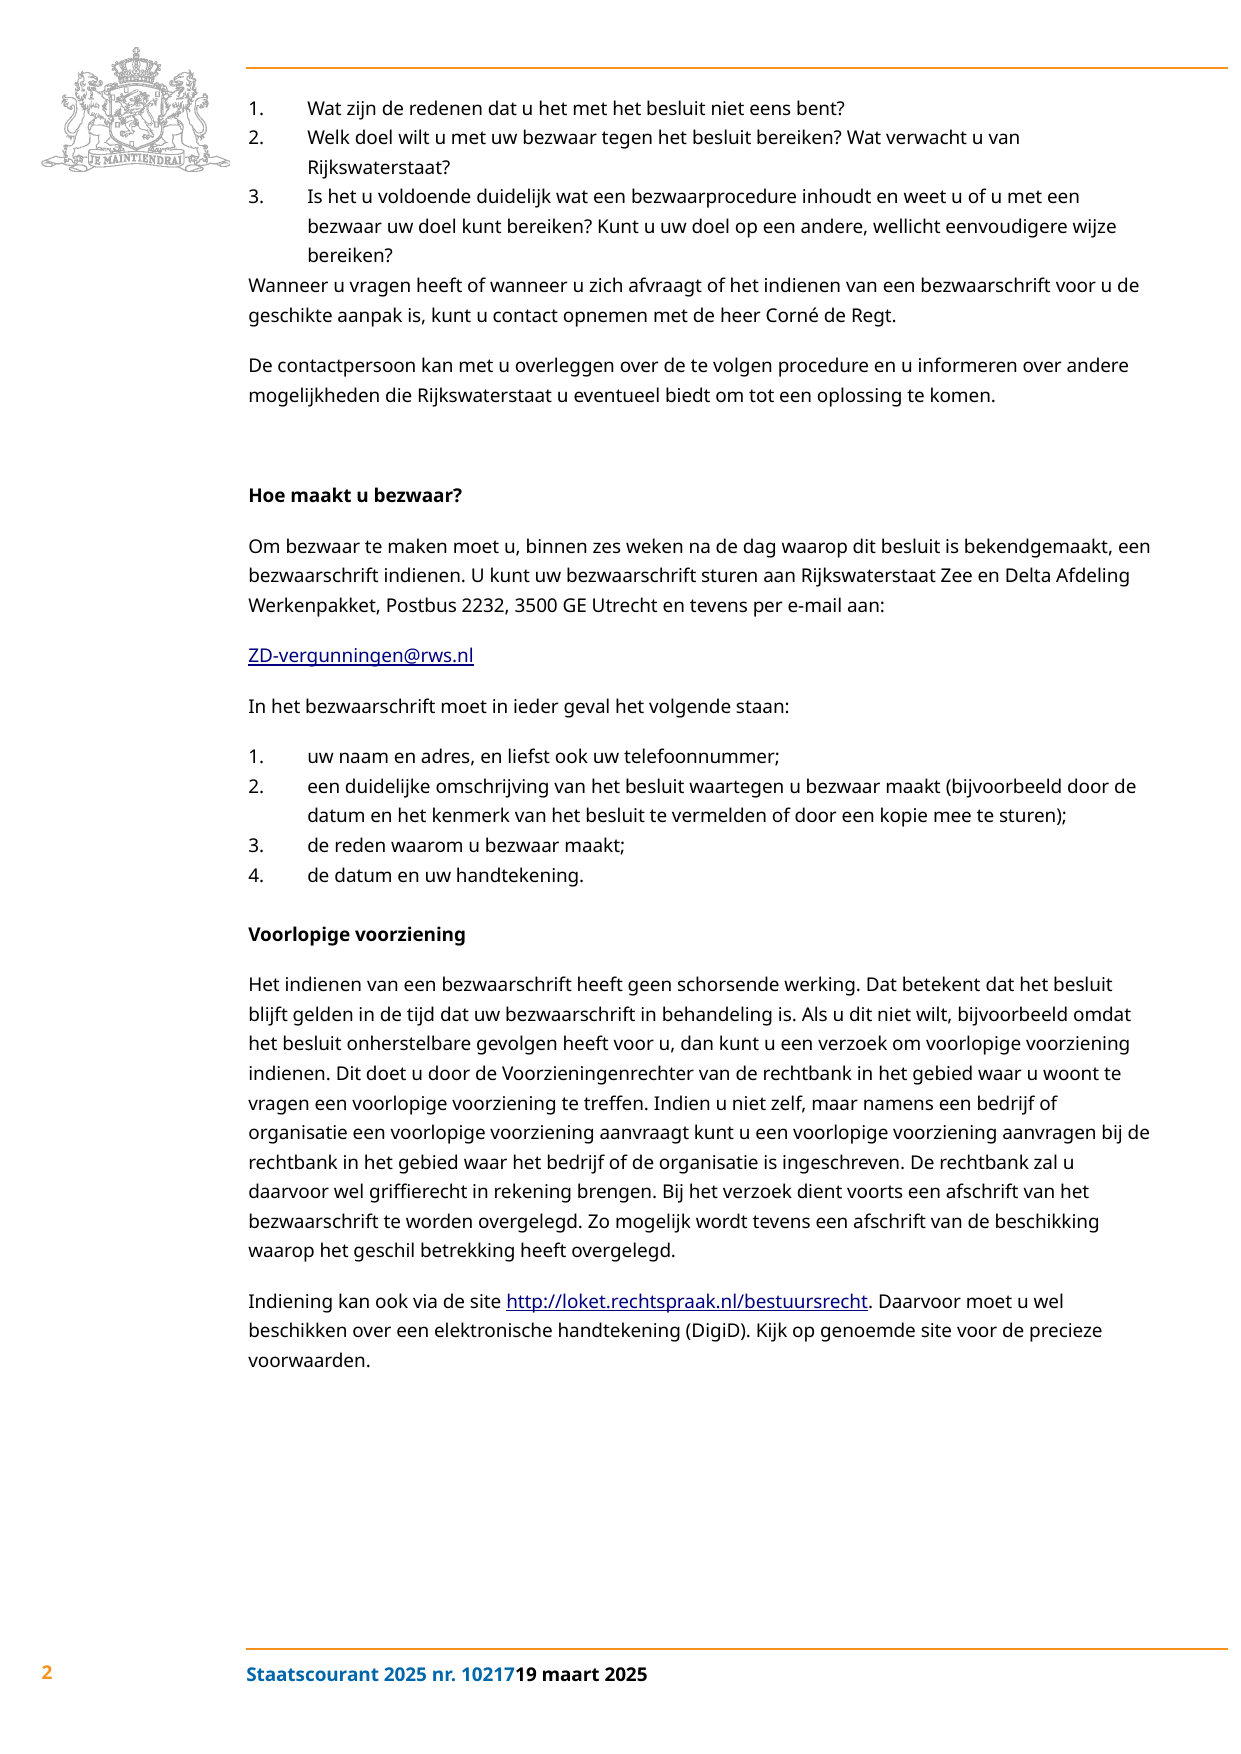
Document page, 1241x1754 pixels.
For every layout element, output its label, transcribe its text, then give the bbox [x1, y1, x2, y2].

list uw naam en adres, en liefst ook uw telefoonnummer; [248, 743, 1152, 769]
list de reden waarom u bezwaar maakt; [248, 832, 1152, 858]
list een duidelijke omschrijving van het besluit waartegen u bezwaar maakt (bijvoorbeeld door de datum en het kenmerk van het besluit te vermelden of door een kopie mee te sturen); [248, 773, 1152, 828]
text In het bezwaarschrift moet in ieder geval het volgende staan: [248, 693, 1152, 719]
picture [41, 47, 231, 172]
text Voorlopige voorziening [248, 921, 1152, 947]
list de datum en uw handtekening. [248, 862, 1152, 888]
text De contactpersoon kan met u overleggen over de te volgen procedure en u informeren over andere mogelijkheden die Rijkswaterstaat u eventueel biedt om tot een oplossing te komen. [248, 352, 1152, 408]
list Is het u voldoende duidelijk wat een bezwaarprocedure inhoudt en weet u of u met een bezwaar uw doel kunt bereiken? Kunt u uw doel op een andere, wellicht eenvoudigere wijze bereiken? [248, 183, 1152, 268]
text Het indienen van een bezwaarschrift heeft geen schorsende werking. Dat betekent dat het besluit blijft gelden in de tijd dat uw bezwaarschrift in behandeling is. Als u dit niet wilt, bijvoorbeeld omdat het besluit onherstelbare gevolgen heeft voor u, dan kunt u een verzoek om voorlopige voorziening indienen. Dit doet u door de Voorzieningenrechter van de rechtbank in het gebied waar u woont te vragen een voorlopige voorziening te treffen. Indien u niet zelf, maar namens een bedrijf of organisatie een voorlopige voorziening aanvraagt kunt u een voorlopige voorziening aanvragen bij de rechtbank in het gebied waar het bedrijf of de organisatie is ingeschreven. De rechtbank zal u daarvoor wel griffierecht in rekening brengen. Bij het verzoek dient voorts een afschrift van het bezwaarschrift te worden overgelegd. Zo mogelijk wordt tevens een afschrift van de beschikking waarop het geschil betrekking heeft overgelegd. [248, 971, 1152, 1263]
list Welk doel wilt u met uw bezwaar tegen het besluit bereiken? Wat verwacht u van Rijkswaterstaat? [248, 124, 1152, 180]
text Wanneer u vragen heeft of wanneer u zich afvraagt of het indienen van een bezwaarschrift voor u de geschikte aanpak is, kunt u contact opnemen met de heer Corné de Regt. [248, 272, 1152, 328]
text Om bezwaar te maken moet u, binnen zes weken na de dag waarop dit besluit is bekendgemaakt, een bezwaarschrift indienen. U kunt uw bezwaarschrift sturen aan Rijkswaterstaat Zee en Delta Afdeling Werkenpakket, Postbus 2232, 3500 GE Utrecht en tevens per e-mail aan: [248, 533, 1152, 618]
text Hoe maakt u bezwaar? [248, 483, 1152, 508]
text Indiening kan ook via de site http://loket.rechtspraak.nl/bestuursrecht. Daarvoor moet u wel beschikken over een elektronische handtekening (DigiD). Kijk op genoemde site voor de precieze voorwaarden. [248, 1288, 1152, 1373]
text ZD-vergunningen@rws.nl [248, 643, 1152, 668]
list Wat zijn de redenen dat u het met het besluit niet eens bent? [248, 95, 1152, 121]
